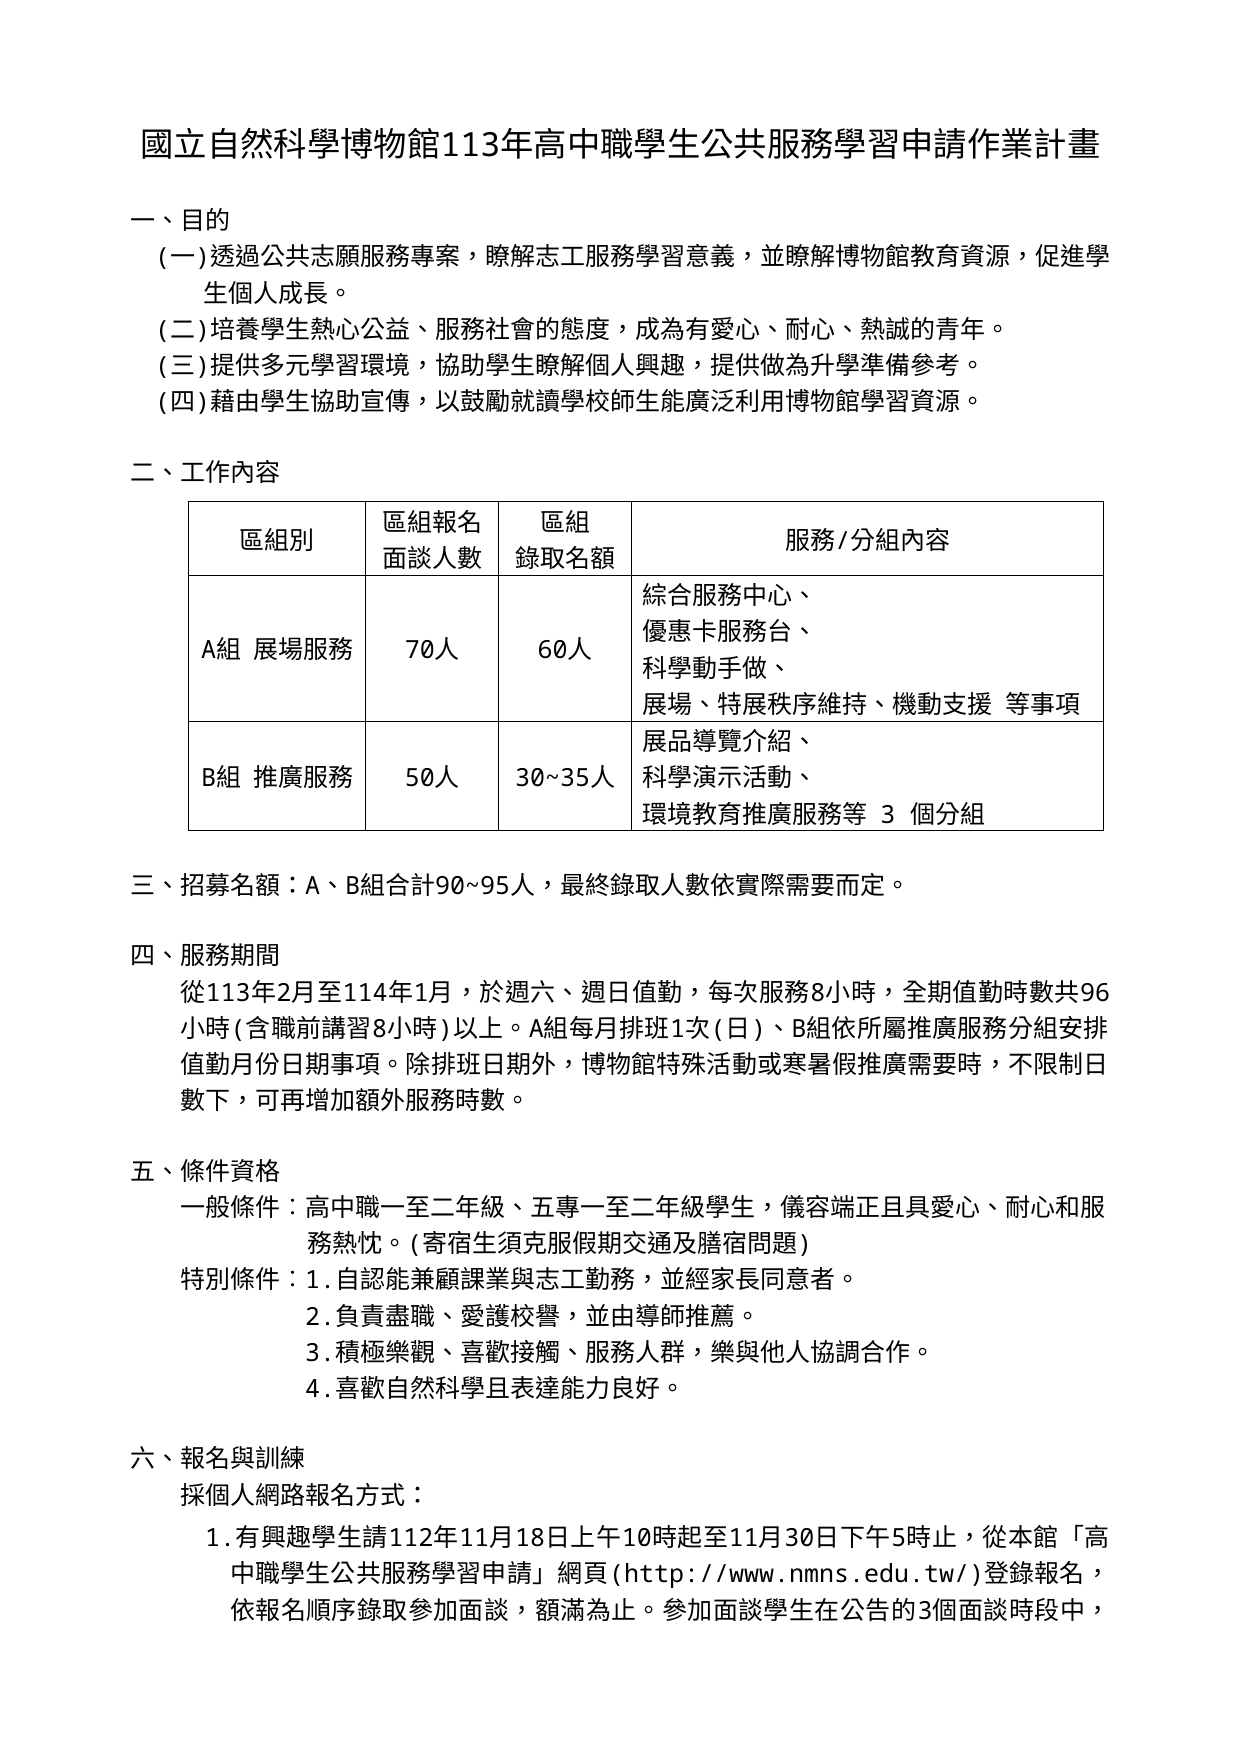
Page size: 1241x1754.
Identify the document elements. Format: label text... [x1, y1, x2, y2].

table_cell A組 展場服務 [189, 576, 365, 721]
table_cell 60人 [499, 576, 631, 721]
text 四、服務期間 [130, 936, 1058, 972]
text 從113年2月至114年1月，於週六、週日值勤，每次服務8小時，全期值勤時數共96小時(含職前講習8小時)以上。A組每月排班1次(日)、B組依所屬推廣服務分組安排值勤月份日期事項。除排班日期外，博物館特殊活動或寒暑假推廣需要時，不限制日數下，可再增加額外服務時數。 [180, 972, 1110, 1117]
text 二、工作內容 [130, 452, 1110, 488]
text 五、條件資格 [130, 1151, 1058, 1187]
text 採個人網路報名方式： [180, 1475, 1110, 1511]
text 4.喜歡自然科學且表達能力良好。 [305, 1368, 1110, 1405]
table_cell 30~35人 [499, 722, 631, 830]
text (三)提供多元學習環境，協助學生瞭解個人興趣，提供做為升學準備參考。 [155, 346, 1110, 382]
table_header 服務/分組內容 [632, 502, 1103, 574]
text 特別條件︰1.自認能兼顧課業與志工勤務，並經家長同意者。 [180, 1260, 1110, 1296]
text 國立自然科學博物館113年高中職學生公共服務學習申請作業計畫 [130, 118, 1110, 167]
text 3.積極樂觀、喜歡接觸、服務人群，樂與他人協調合作。 [305, 1332, 1110, 1368]
table_cell 展品導覽介紹、 科學演示活動、 環境教育推廣服務等 3 個分組 [632, 722, 1103, 830]
table_cell 70人 [366, 576, 498, 721]
text 六、報名與訓練 [130, 1439, 1110, 1475]
text (一)透過公共志願服務專案，瞭解志工服務學習意義，並瞭解博物館教育資源，促進學生個人成長。 [155, 237, 1110, 309]
table_header 區組別 [189, 502, 365, 574]
table_header 區組報名 面談人數 [366, 502, 498, 574]
table_cell 50人 [366, 722, 498, 830]
text 1.有興趣學生請112年11月18日上午10時起至11月30日下午5時止，從本館「高中職學生公共服務學習申請」網頁(http://www.nmns.edu.tw/)登錄報名，依報名順序錄取參加面談，額滿為止。參加面談學生在公告的3個面談時段中， [205, 1518, 1110, 1626]
text (四)藉由學生協助宣傳，以鼓勵就讀學校師生能廣泛利用博物館學習資源。 [155, 382, 1110, 418]
table_cell 綜合服務中心、 優惠卡服務台、 科學動手做、 展場、特展秩序維持、機動支援 等事項 [632, 576, 1103, 721]
text 2.負責盡職、愛護校譽，並由導師推薦。 [305, 1296, 1110, 1332]
table_cell B組 推廣服務 [189, 722, 365, 830]
text 一般條件︰高中職一至二年級、五專一至二年級學生，儀容端正且具愛心、耐心和服務熱忱。(寄宿生須克服假期交通及膳宿問題) [180, 1187, 1110, 1260]
text 三、招募名額：A、B組合計90~95人，最終錄取人數依實際需要而定。 [130, 865, 1110, 902]
table_header 區組 錄取名額 [499, 502, 631, 574]
text (二)培養學生熱心公益、服務社會的態度，成為有愛心、耐心、熱誠的青年。 [155, 309, 1110, 346]
text 一、目的 [130, 201, 1110, 237]
